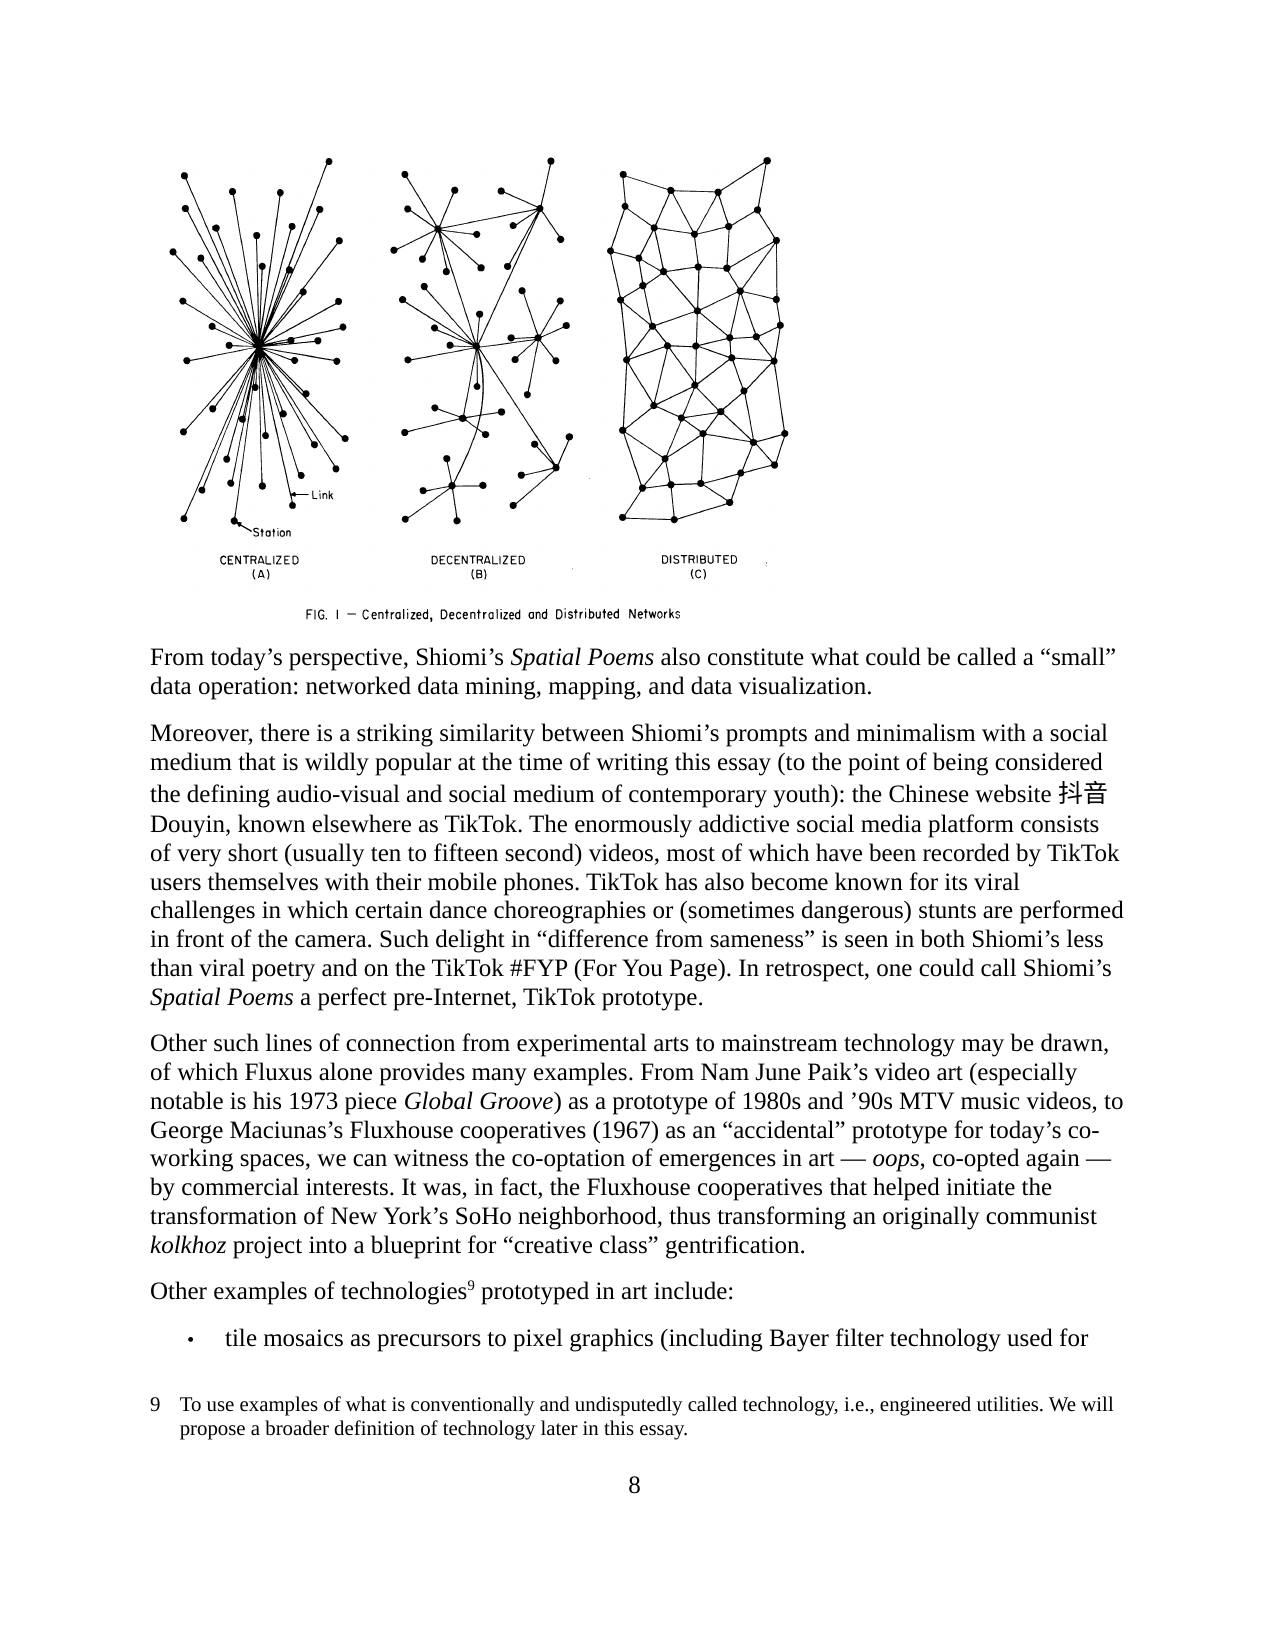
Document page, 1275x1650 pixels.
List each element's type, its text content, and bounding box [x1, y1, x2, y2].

text Moreover, there is a striking similarity between Shiomi’s prompts and minimalism with a social medium that is wildly popular at the time of writing this essay (to the point of being considered the defining audio-visual and social medium of contemporary youth): the Chinese website 抖音 Douyin, known elsewhere as TikTok. The enormously addictive social media platform consists of very short (usually ten to fifteen second) videos, most of which have been recorded by TikTok users themselves with their mobile phones. TikTok has also become known for its viral challenges in which certain dance choreographies or (sometimes dangerous) stunts are performed in front of the camera. Such delight in “difference from sameness” is seen in both Shiomi’s less than viral poetry and on the TikTok #FYP (For You Page). In retrospect, one could call Shiomi’s Spatial Poems a perfect pre-Internet, TikTok prototype. [150, 718, 1125, 1011]
text To use examples of what is conventionally and undisputedly called technology, i.e., engineered utilities. We will propose a broader definition of technology later in this essay. [150, 1392, 1125, 1440]
text Other such lines of connection from experimental arts to mainstream technology may be drawn, of which Fluxus alone provides many examples. From Nam June Paik’s video art (especially notable is his 1973 piece Global Groove) as a prototype of 1980s and ’90s MTV music videos, to George Maciunas’s Fluxhouse cooperatives (1967) as an “accidental” prototype for today’s co-working spaces, we can witness the co-optation of emergences in art — oops, co-opted again — by commercial interests. It was, in fact, the Fluxhouse cooperatives that helped initiate the transformation of New York’s SoHo neighborhood, thus transforming an originally communist kolkhoz project into a blueprint for “creative class” gentrification. [150, 1028, 1125, 1258]
picture [150, 150, 804, 625]
text From today’s perspective, Shiomi’s Spatial Poems also constitute what could be called a “small” data operation: networked data mining, mapping, and data visualization. [150, 642, 1125, 700]
list tile mosaics as precursors to pixel graphics (including Bayer filter technology used for [187, 1323, 1125, 1352]
text Other examples of technologies prototyped in art include: [150, 1276, 1125, 1305]
